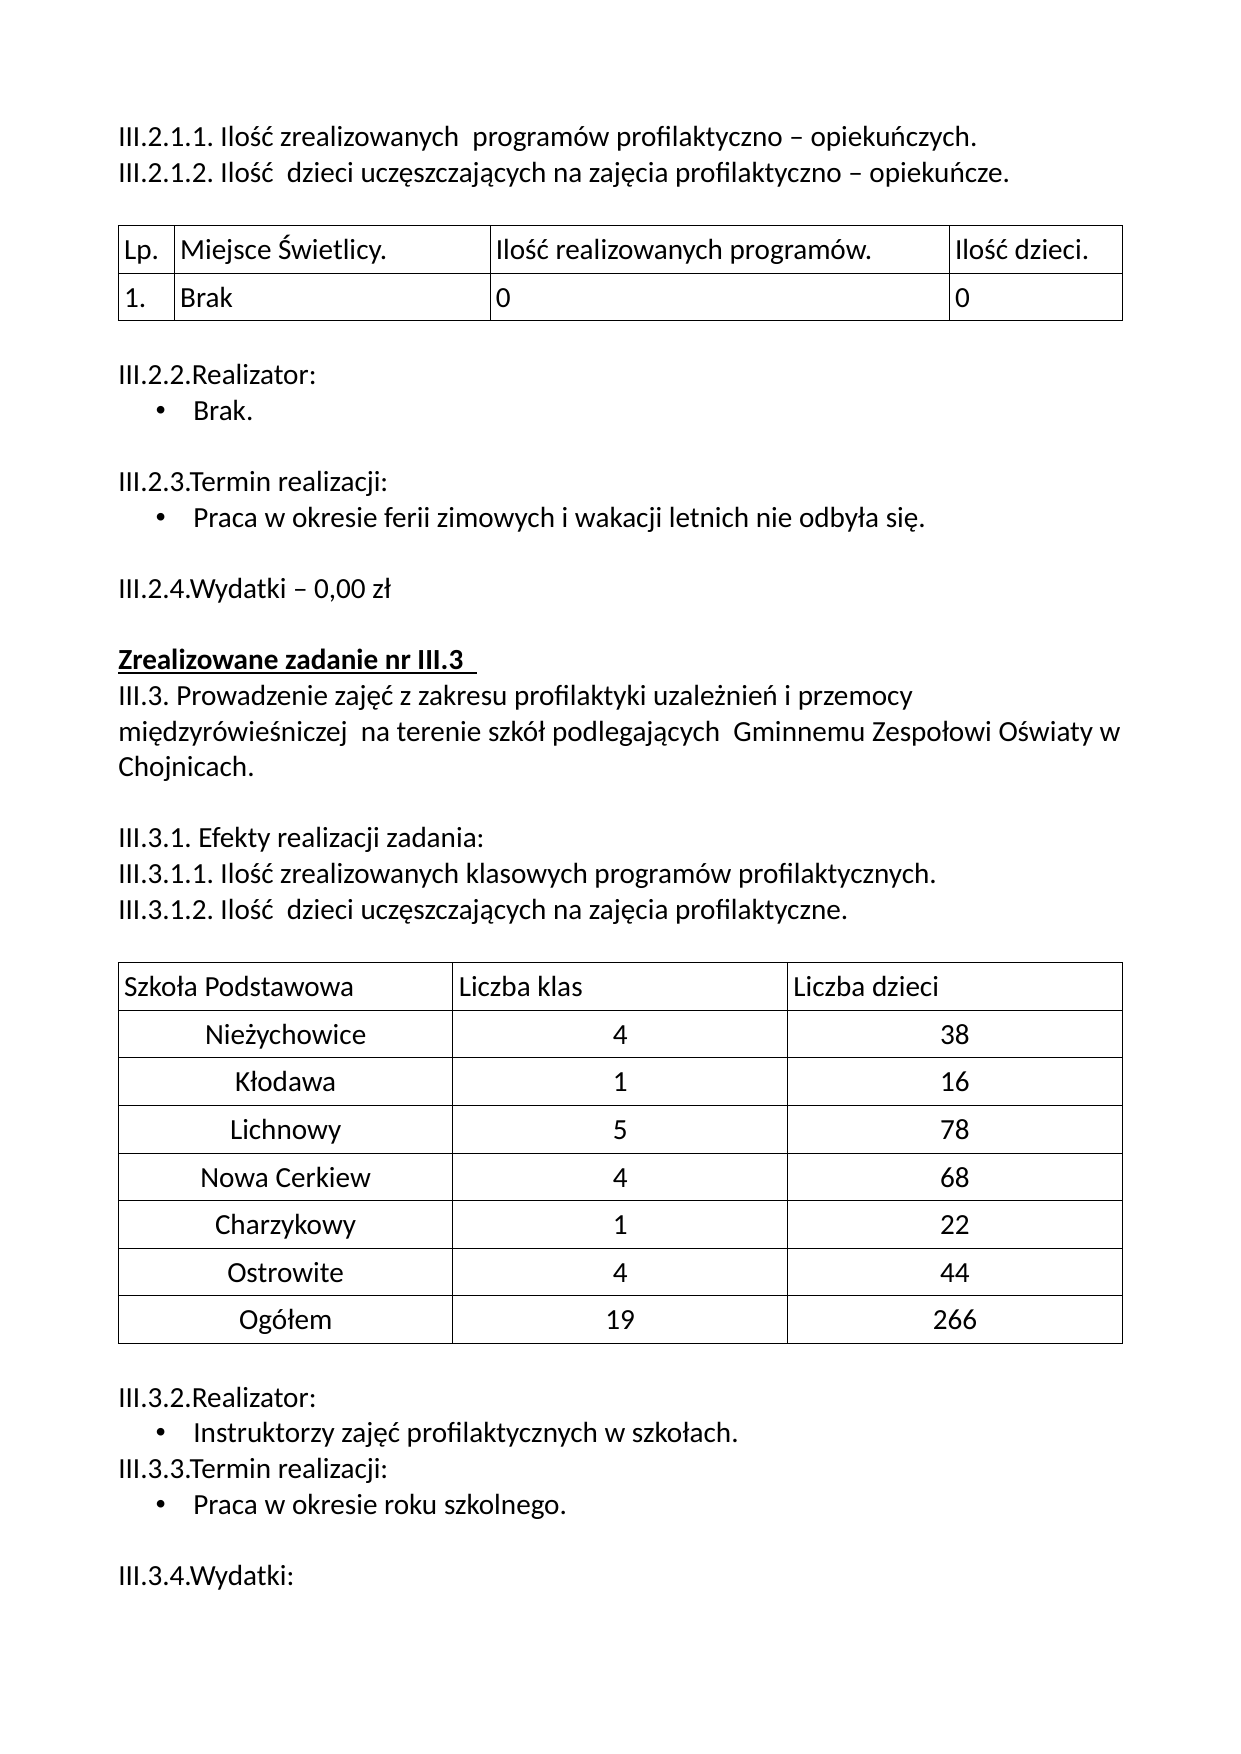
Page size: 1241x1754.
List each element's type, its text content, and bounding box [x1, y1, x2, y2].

text III.3.4.Wydatki: [118, 1557, 1122, 1593]
table_cell Ogółem [119, 1296, 452, 1343]
text Zrealizowane zadanie nr III.3 [118, 641, 1122, 677]
table_header Ilość realizowanych programów. [491, 226, 949, 273]
text III.2.4.Wydatki – 0,00 zł [118, 570, 1122, 606]
text III.3. Prowadzenie zajęć z zakresu profilaktyki uzależnień i przemocy międzyrówieśniczej na terenie szkół podlegających Gminnemu Zespołowi Oświaty w Chojnicach. [118, 677, 1122, 784]
list Instruktorzy zajęć profilaktycznych w szkołach. [156, 1414, 1122, 1450]
table_header Lp. [119, 226, 174, 273]
table_cell 38 [788, 1011, 1122, 1057]
table_cell Kłodawa [119, 1058, 452, 1105]
table_header Liczba klas [453, 963, 787, 1009]
table_cell 78 [788, 1106, 1122, 1152]
text III.3.3.Termin realizacji: [118, 1450, 1122, 1486]
text III.3.1.1. Ilość zrealizowanych klasowych programów profilaktycznych. [118, 855, 1122, 891]
table_cell 1 [453, 1201, 787, 1248]
table_cell Brak [175, 274, 490, 320]
table_cell Nieżychowice [119, 1011, 452, 1057]
list Praca w okresie ferii zimowych i wakacji letnich nie odbyła się. [156, 499, 1122, 534]
table_cell Charzykowy [119, 1201, 452, 1248]
text III.2.1.1. Ilość zrealizowanych programów profilaktyczno – opiekuńczych. [118, 118, 1122, 154]
list Brak. [156, 392, 1122, 428]
table_cell Lichnowy [119, 1106, 452, 1152]
table_cell 0 [950, 274, 1122, 320]
table_cell 4 [453, 1154, 787, 1200]
table_header Ilość dzieci. [950, 226, 1122, 273]
table_cell 0 [491, 274, 949, 320]
table_cell 16 [788, 1058, 1122, 1105]
table_cell 68 [788, 1154, 1122, 1200]
text III.3.2.Realizator: [118, 1379, 1122, 1414]
table_cell Nowa Cerkiew [119, 1154, 452, 1200]
list Praca w okresie roku szkolnego. [156, 1486, 1122, 1521]
table_cell 22 [788, 1201, 1122, 1248]
table_cell Ostrowite [119, 1249, 452, 1295]
table_cell 4 [453, 1011, 787, 1057]
table_cell 1 [453, 1058, 787, 1105]
table_cell 1. [119, 274, 174, 320]
text III.2.3.Termin realizacji: [118, 463, 1122, 499]
text III.3.1. Efekty realizacji zadania: [118, 819, 1122, 855]
table_cell 266 [788, 1296, 1122, 1343]
text III.2.1.2. Ilość dzieci uczęszczających na zajęcia profilaktyczno – opiekuńcze. [118, 154, 1122, 189]
table_cell 4 [453, 1249, 787, 1295]
table_header Miejsce Świetlicy. [175, 226, 490, 273]
table_cell 5 [453, 1106, 787, 1152]
text III.3.1.2. Ilość dzieci uczęszczających na zajęcia profilaktyczne. [118, 891, 1122, 926]
table_header Liczba dzieci [788, 963, 1122, 1009]
table_cell 44 [788, 1249, 1122, 1295]
text III.2.2.Realizator: [118, 356, 1122, 392]
table_cell 19 [453, 1296, 787, 1343]
table_header Szkoła Podstawowa [119, 963, 452, 1009]
